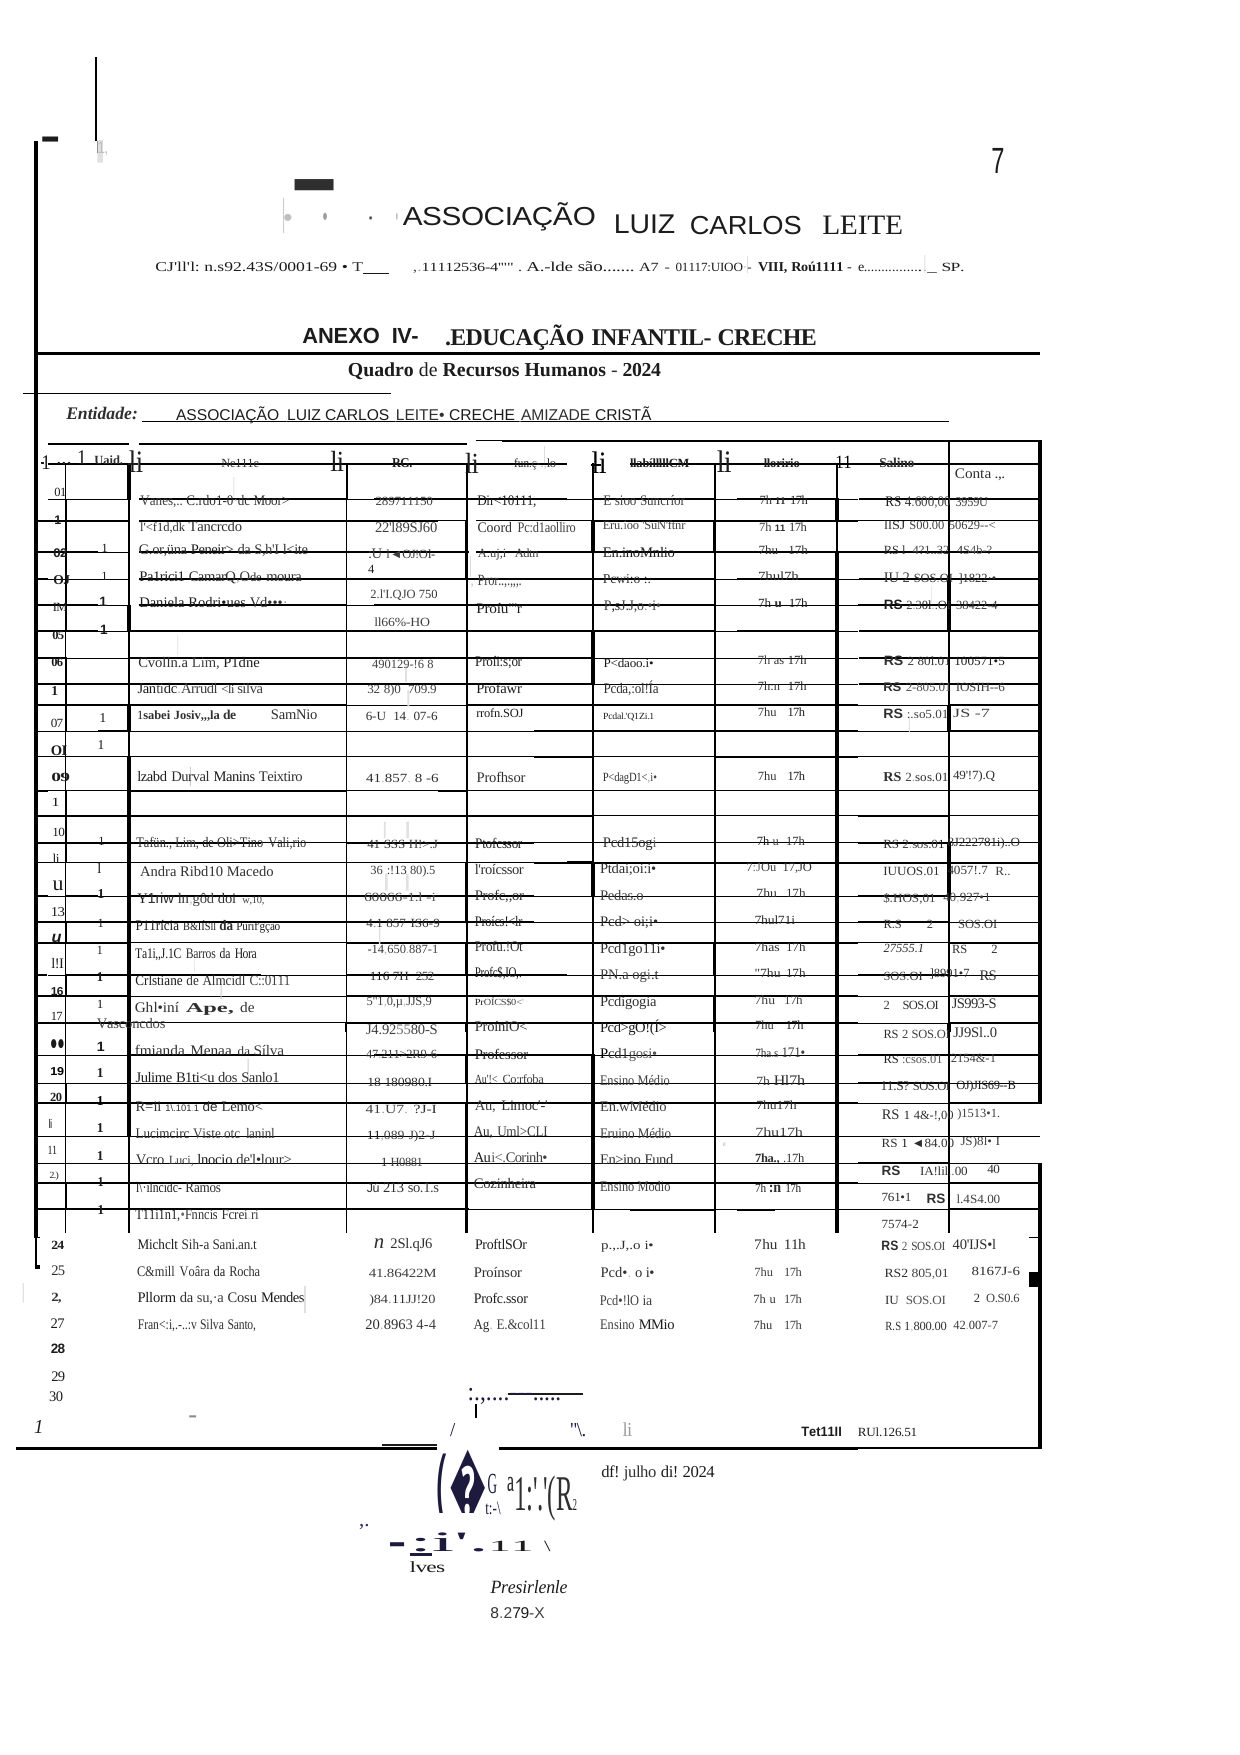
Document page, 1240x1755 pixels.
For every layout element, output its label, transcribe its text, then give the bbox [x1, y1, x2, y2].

text 1 Ghl•iní Ape, de Vasconcdos [131, 1023, 325, 1032]
text 32 8)0 709.9 [367, 685, 443, 696]
text A.uj,i Adtn [478, 553, 578, 561]
text OJ 1 [53, 568, 65, 579]
text 2.l'I.QJO 750 [370, 580, 439, 605]
text Dir<10111, [477, 492, 578, 499]
text 05 1 [67, 622, 108, 631]
text RS 1 4&-!,00 )1513•1. RS 1 ◄84.00 JS)8l• I RS IA!lil..00 40 761•1 RS l.4S4.00 7574-2 [881, 1106, 948, 1136]
text P,sJ.J,o.•i• [604, 606, 691, 613]
text Vcro Luci, lnocio de'l•lour> [130, 1147, 325, 1163]
text [23, 850, 34, 866]
text u [51, 928, 65, 942]
text 41.U7. ?J-I [365, 1104, 444, 1116]
text RS 2.sos.01 [883, 770, 948, 785]
text 11,089 J)2-J [367, 1128, 444, 1136]
text Coord Pc:d1aolliro [477, 521, 578, 536]
text OJ 1 [67, 568, 108, 579]
table_header ProftlSOr [468, 1233, 594, 1255]
text 116 7H 252 [369, 969, 444, 974]
table_header p.,.J,.o i• [594, 1233, 716, 1255]
text RS 2.sos.01 8J222781i)..O IUUOS.01 4057!.7 R..$.HOS,01 40,927•1 [951, 864, 1038, 896]
table_cell [839, 1335, 951, 1359]
text 11.S? SOS.OI OJ)JIS69--B [880, 1084, 948, 1094]
text 1 R=ii 1\.101.1 de Lemo< [131, 1104, 325, 1114]
text rrofn.SOJ [475, 706, 526, 720]
text (�G1 [462, 1466, 474, 1498]
text ANEXO IV- .EDUCAÇÃO INFANTIL- CRECHE [38, 322, 1096, 350]
text OJ 1 [53, 580, 65, 588]
text [130, 1164, 325, 1168]
text Au, Limoc'-' Au, Uml>CLI Aui<.Corinh• Cozinheira [474, 1137, 548, 1163]
text 5"1,0,µ,JJS,9 J4.925580-S 47.211>2R9-6 [366, 1024, 440, 1055]
text G.or,üna Peneir> da S,h'I l<ite Pa1rici1 CamarQ,Ode moura Daniela Rodri•ues Vd•••· [139, 553, 310, 578]
text 06 [51, 659, 65, 683]
text 1 R=ii 1\.101.1 de Lemo< [131, 1093, 325, 1102]
table_cell 25 [47, 1255, 66, 1286]
text [66, 653, 106, 658]
text 05 1 [52, 622, 65, 630]
text P<daoo.i• [603, 659, 660, 670]
text 1 [67, 710, 106, 730]
text 5"1,0,µ,JJS,9 J4.925580-S 47.211>2R9-6 [366, 997, 440, 1022]
text 16 [51, 984, 65, 995]
text 1 [66, 737, 106, 756]
text [49, 1056, 65, 1064]
text 1 Tafün., Lim, de Oli>Tino Vali,rio l Andra Ribd10 Macedo [131, 863, 310, 880]
table_cell Proínsor [468, 1255, 594, 1286]
text E sioo Suncríor Eru.ioo 'SuN'ftnr En.inoMnlio Pcwi:o :. [603, 500, 691, 520]
text 41 SSS H!>.J [362, 836, 443, 842]
text 1 [97, 1039, 127, 1055]
text IM 1 [67, 594, 108, 605]
table_cell [594, 1335, 716, 1359]
table_cell Ag. E.&col11 [468, 1313, 594, 1334]
text 7hu 17h [755, 1024, 820, 1032]
text 13 [38, 903, 65, 919]
table_cell [130, 1335, 305, 1359]
text 02 1 [53, 541, 65, 551]
text lzabd Durval Manins Teixtiro [191, 770, 303, 784]
text 7h u 17h 7:JOu 17,JO [746, 834, 820, 842]
table_cell 29 [47, 1359, 66, 1387]
text 1 [97, 944, 127, 961]
text ,. - [23, 1476, 407, 1570]
text 22'l89SJ60 [375, 521, 439, 536]
text 09 1 [67, 791, 105, 813]
table_header n 2Sl.qJ6 [348, 1233, 468, 1255]
text 1 - / "\. li Tet11II RUl.126.51 [477, 1406, 1038, 1444]
text Pcdal.'Q1Zi.1 [603, 710, 660, 721]
text Ptofcssor l'roícssor Profc,,or Proícs!<lr Profu.!Ot Profc$,IO,. [474, 863, 525, 895]
text Jantidc.Arrudl <li silva [137, 685, 320, 696]
text - 1, [40, 93, 109, 171]
text 7hu 17h 7hul71i 7has 17h "7hu 17h 7hu 17h [754, 897, 805, 922]
table_cell [716, 1359, 838, 1387]
table_header 7hu 11h [716, 1233, 838, 1255]
text 41.857. 8 -6 [366, 771, 443, 785]
text 6-U 14. 07-6 [366, 709, 443, 723]
table_cell )84.11JJ!20 [348, 1286, 468, 1313]
text 7h as 17h 7h:n 17h 7hu 17h [758, 659, 806, 684]
text 7h u 17h 7:JOu 17,JO [746, 864, 820, 874]
text Pcda,:ol!Ía [603, 685, 660, 696]
table_cell [468, 1359, 594, 1387]
text 1 [97, 1119, 127, 1136]
text 09 1 [66, 770, 105, 790]
table_cell 41.86422M [348, 1255, 468, 1286]
text 19 [50, 1064, 65, 1078]
table_header [66, 1233, 130, 1255]
text 1 Tafün., Lim, de Oli>Tino Vali,rio l Andra Ribd10 Macedo [131, 834, 310, 842]
text [130, 1137, 325, 1141]
text 1 Y1riw ln,gôd doi w,10, [131, 897, 325, 907]
text 20 [38, 1090, 62, 1102]
table_cell Profc.ssor [468, 1286, 594, 1313]
table_cell Pllorm da su,·a Cosu Mendes [130, 1286, 304, 1313]
text 1 ... 1 Uaid. li Ne111e li RG. li fun.ç-.,lo li llabílllllCM li lloririo 11 Salino [41, 438, 949, 480]
text ll66%-HO [370, 606, 439, 630]
text •• [49, 1024, 65, 1055]
text 7ha., .17h [755, 1151, 804, 1163]
text 7h 11 17h [759, 493, 812, 498]
text 01 1 [54, 522, 65, 533]
text 01 1 [66, 484, 108, 499]
text Ta1i,,J.1C Barros da Hora [131, 943, 325, 961]
text 02 1 [67, 553, 108, 560]
table_cell [66, 1359, 130, 1387]
text 11.S? SOS.OI OJ)JIS69--B [1042, 1077, 1212, 1094]
table_cell 7hu 17h [716, 1255, 838, 1286]
table_cell IU SOS.OI [839, 1286, 951, 1313]
table_cell [66, 1255, 130, 1286]
text 490129-!6 8 [372, 659, 443, 671]
text 7hu 17h 7hul7h 7h u 17h [758, 553, 807, 578]
text CJ'll'l: n.s92.43S/0001-69 • T ,.11112536-4'"" . A.-lde são....... A7 - 01117:UIOO·- VIII, Roú1111 - e. .._ SP. [38, 258, 1097, 275]
text 7hu 17h 7hul7h 7h u 17h [758, 580, 807, 605]
text RS 2 008.00 JSJ9.l•J [1042, 1242, 1212, 1259]
text 1 l\·ilncidc- Ramos [130, 1184, 325, 1196]
text RS 4.600,00 3959U [1042, 492, 1212, 509]
text li [38, 850, 60, 862]
text ProínlO< Professor Au'!< Co:rfoba [474, 1056, 549, 1083]
text 49'!7).Q [950, 770, 1038, 785]
table_header Michclt Sih-a Sani.an.t [130, 1233, 305, 1255]
text df! julho di! 2024 [601, 1462, 1212, 1481]
table_cell Pcd•!lO ia [594, 1286, 716, 1313]
text IM 1 [53, 594, 65, 604]
text 18 180980.I [367, 1075, 444, 1083]
text RS 4.600,00 3959U [885, 500, 948, 509]
text A.uj,i Adtn [478, 546, 578, 551]
table_header [305, 1233, 347, 1255]
text [1042, 1385, 1212, 1406]
text l!I [51, 955, 65, 972]
table_cell C&mill Voâra da Rocha [130, 1255, 305, 1286]
text 02 1 [67, 541, 108, 552]
text 18 180980.I [367, 1084, 444, 1089]
text :U l◄OJ!Ol-4 [368, 545, 439, 551]
text E sioo Suncríor Eru.ioo 'SuN'ftnr En.inoMnlio Pcwi:o :. [603, 522, 691, 551]
text 05 1 [52, 632, 65, 642]
text (�G1 [437, 1418, 499, 1513]
text [1042, 770, 1212, 785]
text 1 Crlstiane de Almcidl C::0111 [131, 969, 325, 975]
text RS 4.600,00 3959U [885, 492, 948, 498]
text 4.1 857 IS6-9 [380, 923, 444, 930]
table_cell [348, 1335, 468, 1359]
table_cell RS2 805,01 [839, 1255, 951, 1286]
text Profawr [475, 685, 526, 704]
text 02 1 [53, 553, 65, 560]
table_cell Ensino MMio [594, 1313, 716, 1334]
text 11.S? SOS.OI OJ)JIS69--B [950, 1084, 1038, 1094]
text 1sabei Josiv,,,la de SamNio [137, 706, 320, 723]
text 1 [51, 685, 65, 703]
text 116 7H 252 [369, 976, 444, 983]
text 7 [292, 139, 1005, 181]
text 289711150 [375, 500, 439, 508]
table_cell 8167J-6 [951, 1255, 1025, 1286]
text P<dagD1<,i• [603, 770, 659, 784]
table_cell 42.007-7 [951, 1313, 1025, 1334]
text 7h as 17h 7h:n 17h 7hu 17h [758, 706, 806, 719]
text 7h 11 17h [759, 500, 812, 507]
text 8.279-X [490, 1604, 584, 1622]
text lzabd Durval Manins Teixtiro [137, 770, 189, 784]
text 01 1 [54, 500, 65, 520]
text RS 4.600,00 3959U [950, 492, 1038, 498]
text IM 1 [67, 606, 108, 614]
text 1 [97, 1065, 127, 1083]
table_header RS 2 SOS.OI [839, 1233, 951, 1255]
text 1 P11rícia B&IÍSll da Purif'gção [131, 923, 325, 934]
text 7hu 17h 7hul71i 7has 17h "7hu 17h 7hu 17h [754, 923, 805, 942]
text RS 2.sos.01 8J222781i)..O IUUOS.01 4057!.7 R..$.HOS,01 40,927•1 [951, 843, 1038, 862]
text [67, 685, 106, 703]
text 01 1 [67, 500, 108, 520]
text RS 4.600,00 3959U [950, 500, 1038, 509]
text [266, 139, 289, 181]
text 60066-1.l -i [357, 889, 444, 895]
table_cell [716, 1335, 838, 1359]
text 11 [38, 1143, 57, 1157]
table_cell 2 O.S0.6 [951, 1286, 1025, 1313]
text 7h u 17h 7:JOu 17,JO [746, 843, 820, 862]
text 1 P11rícia B&IÍSll da Purif'gção [131, 916, 325, 921]
text :i'.11 \lves [409, 1525, 584, 1576]
table_cell [66, 1286, 130, 1313]
text 10 [38, 825, 65, 839]
text RS 2 80l.01 100571•5 RS 2-805.01 IOSIH--6 RS :.so5.01 JS -7 [950, 659, 1004, 683]
text Quadro de Recursos Humanos - 2024 [348, 358, 1212, 381]
text RS 2 80l.01 100571•5 RS 2-805.01 IOSIH--6 RS :.so5.01 JS -7 [883, 659, 948, 683]
text 1 Crlstiane de Almcidl C::0111 [131, 976, 325, 988]
table_cell 7hu 17h [716, 1313, 838, 1334]
text [1042, 465, 1212, 482]
text 7h 11 17h [759, 522, 812, 534]
text [23, 903, 34, 919]
text RS 2 80l.01 100571•5 RS 2-805.01 IOSIH--6 RS :.so5.01 JS -7 [883, 685, 948, 705]
text 30 :.,....---..... [40, 1233, 1038, 1406]
text e [723, 1140, 820, 1148]
text IM 1 [53, 606, 65, 614]
text 7hu17h [755, 1124, 820, 1136]
text 1 T11i1n1,•Fnncis Fcrei.ri [130, 1210, 325, 1222]
text [23, 1090, 34, 1104]
text Vanes,.. C.rdo1-0·dc Moor> [140, 491, 310, 498]
text Dir<10111, [477, 500, 578, 508]
text llSJ S00.00 50629--< RS l 4?1..32 4S4b-? IU 2 SOS.OI ]1822·• RS 2.30l..OI 38422-4 [883, 553, 948, 578]
text [603, 679, 660, 684]
table_cell [468, 1335, 594, 1359]
table_cell [130, 1359, 305, 1387]
text Julime B1ti<u dos Sanlo1 [131, 1065, 325, 1083]
subtitle , Pror..,.,,,. [471, 570, 578, 578]
table_cell Pcd•. o i• [594, 1255, 716, 1286]
text 7h :n 17h [755, 1184, 804, 1195]
text 01 1 [54, 484, 65, 499]
table_cell 2, [47, 1286, 66, 1313]
text li [48, 1117, 65, 1131]
table_cell [305, 1313, 347, 1334]
text 7hu 17h [758, 770, 810, 782]
table_cell [594, 1359, 716, 1387]
text -14,650.887-1 [362, 944, 444, 956]
text ProínlO< Professor Au'!< Co:rfoba [474, 1024, 549, 1054]
text Lucimcirc Viste.otc laninl [131, 1119, 325, 1136]
text 7hu 17h 7hul71i 7has 17h "7hu 17h 7hu 17h [754, 976, 805, 995]
text t:-\ ª1:'.'(R2 [478, 1463, 584, 1521]
text llSJ S00.00 50629--< RS l 4?1..32 4S4b-? IU 2 SOS.OI ]1822·• RS 2.30l..OI 38422-4 [883, 521, 948, 551]
text [476, 599, 578, 604]
text 1 T11i1n1,•Fnncis Fcrei.ri [130, 1202, 325, 1208]
text 17 [51, 1010, 65, 1022]
text 36 :!13 80).5 [362, 863, 443, 877]
text Au, Limoc'-' Au, Uml>CLI Aui<.Corinh• Cozinheira [474, 1104, 548, 1136]
table_cell [66, 1313, 130, 1334]
text :U l◄OJ!Ol-4 [368, 553, 439, 576]
text Proíu"'r [476, 606, 578, 616]
table_cell 7h u 17h [716, 1286, 838, 1313]
text 1 Y1riw ln,gôd doi w,10, [131, 888, 325, 895]
text [375, 494, 439, 498]
text PrOÍCS$0<' [474, 997, 552, 1007]
text OJ 1 [67, 580, 108, 588]
text RS 2.sos.01 8J222781i)..O IUUOS.01 4057!.7 R..$.HOS,01 40,927•1 [883, 864, 947, 895]
subtitle , Pror..,.,,,. [470, 580, 578, 588]
text 09 1 [51, 770, 65, 790]
text Vanes,.. C.rdo1-0·dc Moor> [140, 500, 310, 508]
text Jú 213 so.1.s [367, 1184, 444, 1196]
text Presirlenle [478, 1576, 581, 1598]
text 4.1 857 IS6-9 [366, 916, 444, 921]
table_cell [951, 1359, 1025, 1387]
text 1 l\·ilncidc- Ramos [130, 1174, 325, 1182]
text Ptofcssor l'roícssor Profc,,or Proícs!<lr Profu.!Ot Profc$,IO,. [474, 944, 525, 974]
text 09 1 [51, 791, 65, 813]
text 11,089 J)2-J [367, 1137, 444, 1142]
text 7ha.s 171• 7h Hl7h 7hu17h [755, 1044, 805, 1055]
text OI [51, 737, 65, 756]
text 1 [97, 1147, 128, 1163]
text 1 H0881 [362, 1155, 442, 1163]
text 7hu 17h 7hul71i 7has 17h "7hu 17h 7hu 17h [754, 944, 805, 975]
text 7h as 17h 7h:n 17h 7hu 17h [758, 685, 806, 704]
text 60066-1.l -i [357, 897, 444, 904]
text Au, Limoc'-' Au, Uml>CLI Aui<.Corinh• Cozinheira [474, 1164, 548, 1182]
table_cell [66, 1335, 130, 1359]
text 2.) [49, 1170, 65, 1181]
text E sioo Suncríor Eru.ioo 'SuN'ftnr En.inoMnlio Pcwi:o :. [603, 553, 691, 578]
table_cell [839, 1359, 951, 1387]
text Conta .,. [954, 465, 1038, 482]
text P,sJ.J,o.•i• [604, 597, 691, 604]
text 1 Tafün., Lim, de Oli>Tino Vali,rio l Andra Ribd10 Macedo [131, 843, 310, 862]
table_cell . [306, 1286, 347, 1313]
text 1 Ghl•iní Ape, de Vasconcdos [97, 997, 127, 1022]
text u [52, 871, 65, 895]
table_header 40'IJS•l [951, 1233, 1025, 1255]
text l'<f1d,dk Tancrcdo [140, 522, 310, 534]
text 1 - / "\. li Tet11II RUl.126.51 [1042, 1406, 1212, 1444]
table_cell 27 [47, 1313, 66, 1334]
text Proíi:s;or [475, 659, 526, 683]
list • · •ASSOCIAÇÃO LUIZ CARLOS LEITE [292, 201, 1212, 241]
table_cell Fran<:i,.-..:v Silva Santo, [130, 1313, 305, 1334]
text 05 1 [66, 632, 108, 642]
table_cell [348, 1359, 468, 1387]
text 1 H0881 [362, 1164, 442, 1169]
table_cell [951, 1335, 1025, 1359]
table_cell [305, 1359, 347, 1387]
text fmianda Menaa da Sílva [131, 1039, 325, 1055]
text Cvolln.a Lim, P1dne [137, 659, 320, 683]
subtitle Entidade: ASSOCIAÇÃO LUIZ CARLOS LEITE• CRECHE AMIZADE CRISTÃ [66, 402, 949, 424]
text 41 SSS H!>.J [362, 844, 443, 851]
table_cell 28 [47, 1335, 66, 1359]
table_cell 20.8963 4-4 [348, 1313, 468, 1334]
text 1 - / "\. li Tet11II RUl.126.51 [34, 1406, 475, 1444]
text Profhsor [476, 770, 528, 785]
text 07 [51, 710, 65, 730]
text G.or,üna Peneir> da S,h'I l<ite Pa1rici1 CamarQ,Ode moura Daniela Rodri•ues Vd•••· [139, 580, 310, 604]
text [67, 659, 106, 683]
table_cell [305, 1335, 347, 1359]
table_cell [305, 1255, 347, 1286]
text [755, 1164, 804, 1182]
table_header 24 [47, 1233, 66, 1255]
text 01 1 [67, 522, 108, 533]
text [23, 825, 34, 839]
text 11.S? SOS.OI OJ)JIS69--B [950, 1077, 1038, 1083]
text 1 Ghl•iní Ape, de Vasconcdos [131, 997, 325, 1022]
text G.or,üna Peneir> da S,h'I l<ite Pa1rici1 CamarQ,Ode moura Daniela Rodri•ues Vd•••· [139, 541, 310, 551]
text 7ha.s 171• 7h Hl7h 7hu17h [755, 1084, 805, 1102]
text [23, 1143, 34, 1157]
text 7ha.s 171• 7h Hl7h 7hu17h [755, 1056, 805, 1083]
table_cell R.S 1,800.00 [839, 1313, 951, 1334]
